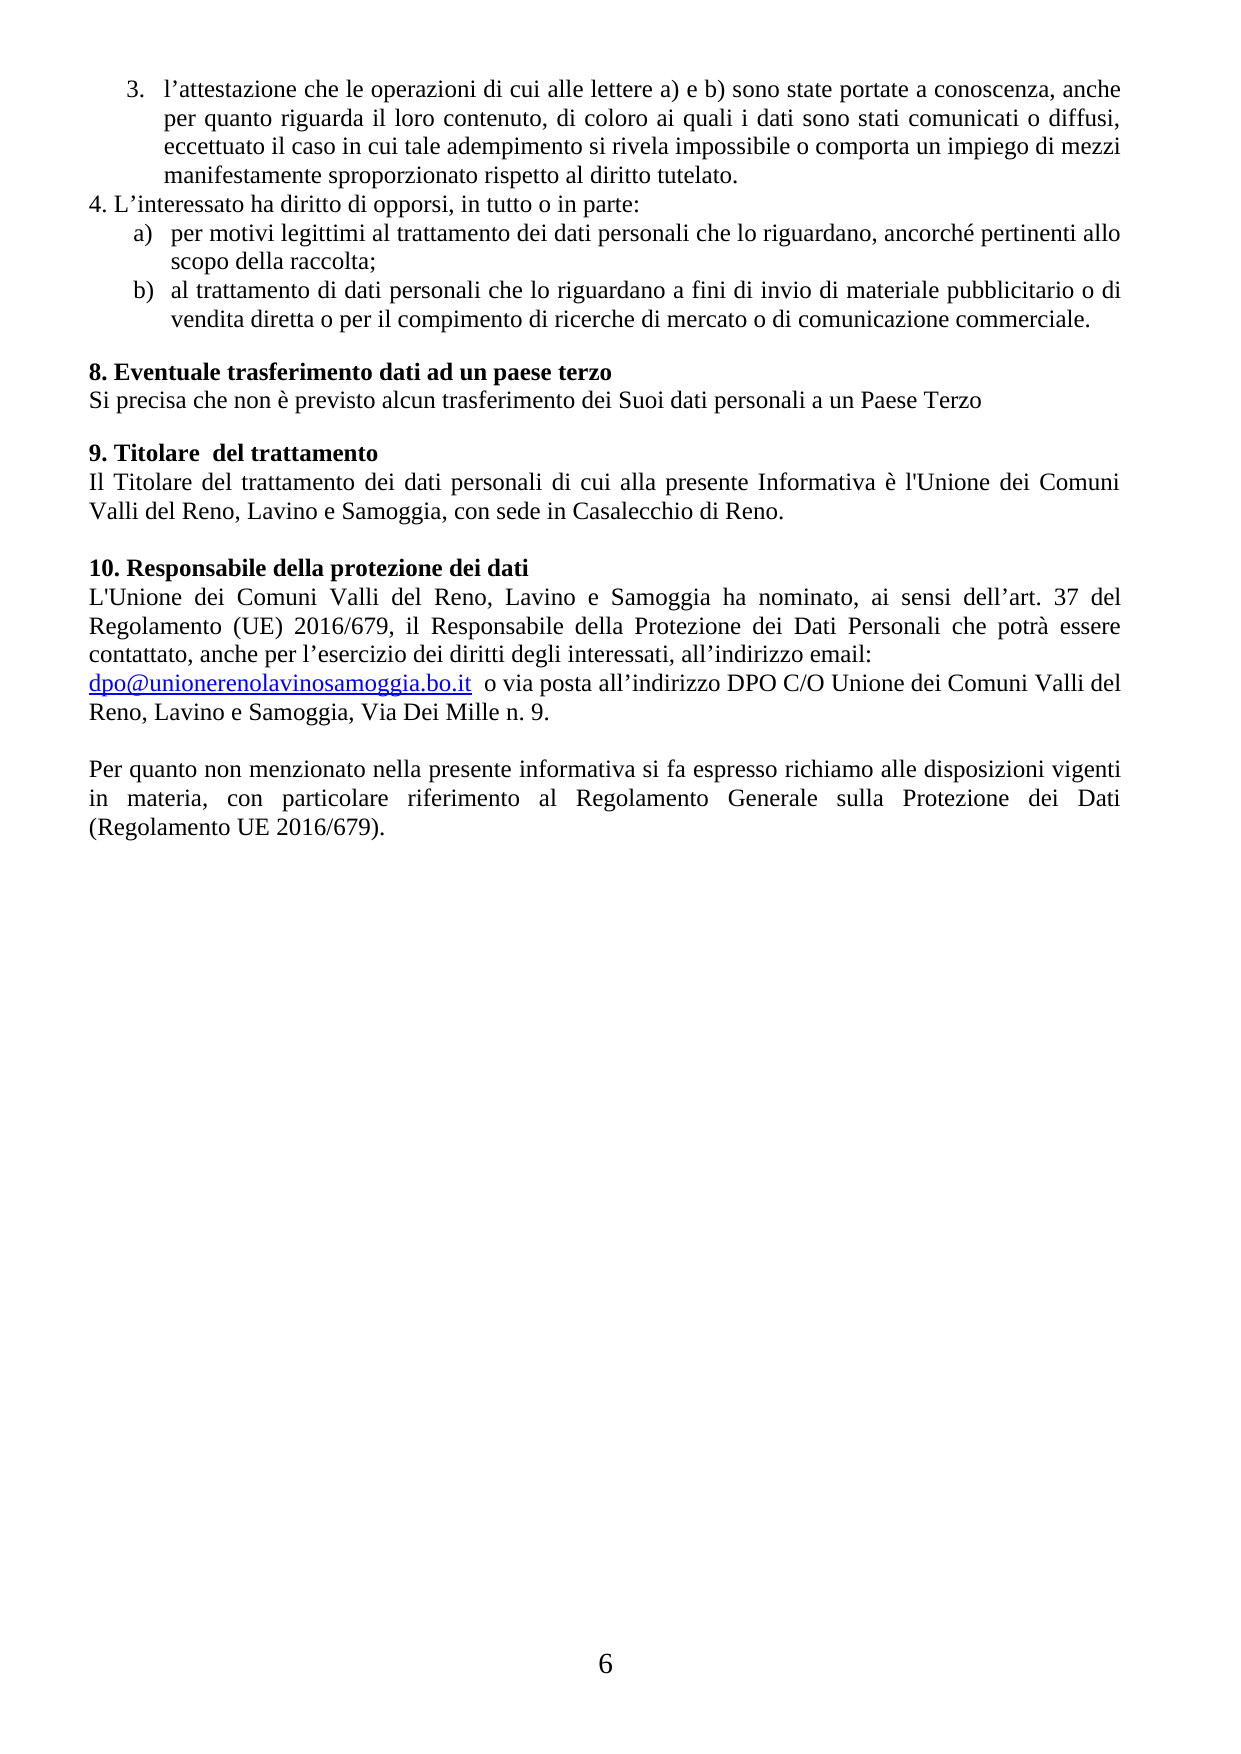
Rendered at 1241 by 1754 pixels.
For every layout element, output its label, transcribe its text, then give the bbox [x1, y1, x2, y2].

list l’attestazione che le operazioni di cui alle lettere a) e b) sono state portate a conoscenza, anche per quanto riguarda il loro contenuto, di coloro ai quali i dati sono stati comunicati o diffusi, eccettuato il caso in cui tale adempimento si rivela impossibile o comporta un impiego di mezzi manifestamente sproporzionato rispetto al diritto tutelato. [126, 74, 1122, 189]
text dpo@unionerenolavinosamoggia.bo.it o via posta all’indirizzo DPO C/O Unione dei Comuni Valli del Reno, Lavino e Samoggia, Via Dei Mille n. 9. [89, 668, 1122, 726]
list per motivi legittimi al trattamento dei dati personali che lo riguardano, ancorché pertinenti allo scopo della raccolta; [133, 218, 1122, 275]
text 9. Titolare del trattamento [89, 438, 1122, 467]
list al trattamento di dati personali che lo riguardano a fini di invio di materiale pubblicitario o di vendita diretta o per il compimento di ricerche di mercato o di comunicazione commerciale. [133, 275, 1122, 333]
text 10. Responsabile della protezione dei dati [89, 553, 1122, 582]
text Si precisa che non è previsto alcun trasferimento dei Suoi dati personali a un Paese Terzo [89, 385, 1122, 414]
text Il Titolare del trattamento dei dati personali di cui alla presente Informativa è l'Unione dei Comuni Valli del Reno, Lavino e Samoggia, con sede in Casalecchio di Reno. [89, 467, 1122, 524]
text L'Unione dei Comuni Valli del Reno, Lavino e Samoggia ha nominato, ai sensi dell’art. 37 del Regolamento (UE) 2016/679, il Responsabile della Protezione dei Dati Personali che potrà essere contattato, anche per l’esercizio dei diritti degli interessati, all’indirizzo email: [89, 582, 1122, 668]
text 4. L’interessato ha diritto di opporsi, in tutto o in parte: [89, 189, 1122, 218]
text 8. Eventuale trasferimento dati ad un paese terzo [89, 357, 1122, 385]
text Per quanto non menzionato nella presente informativa si fa espresso richiamo alle disposizioni vigenti in materia, con particolare riferimento al Regolamento Generale sulla Protezione dei Dati (Regolamento UE 2016/679). [89, 754, 1122, 841]
